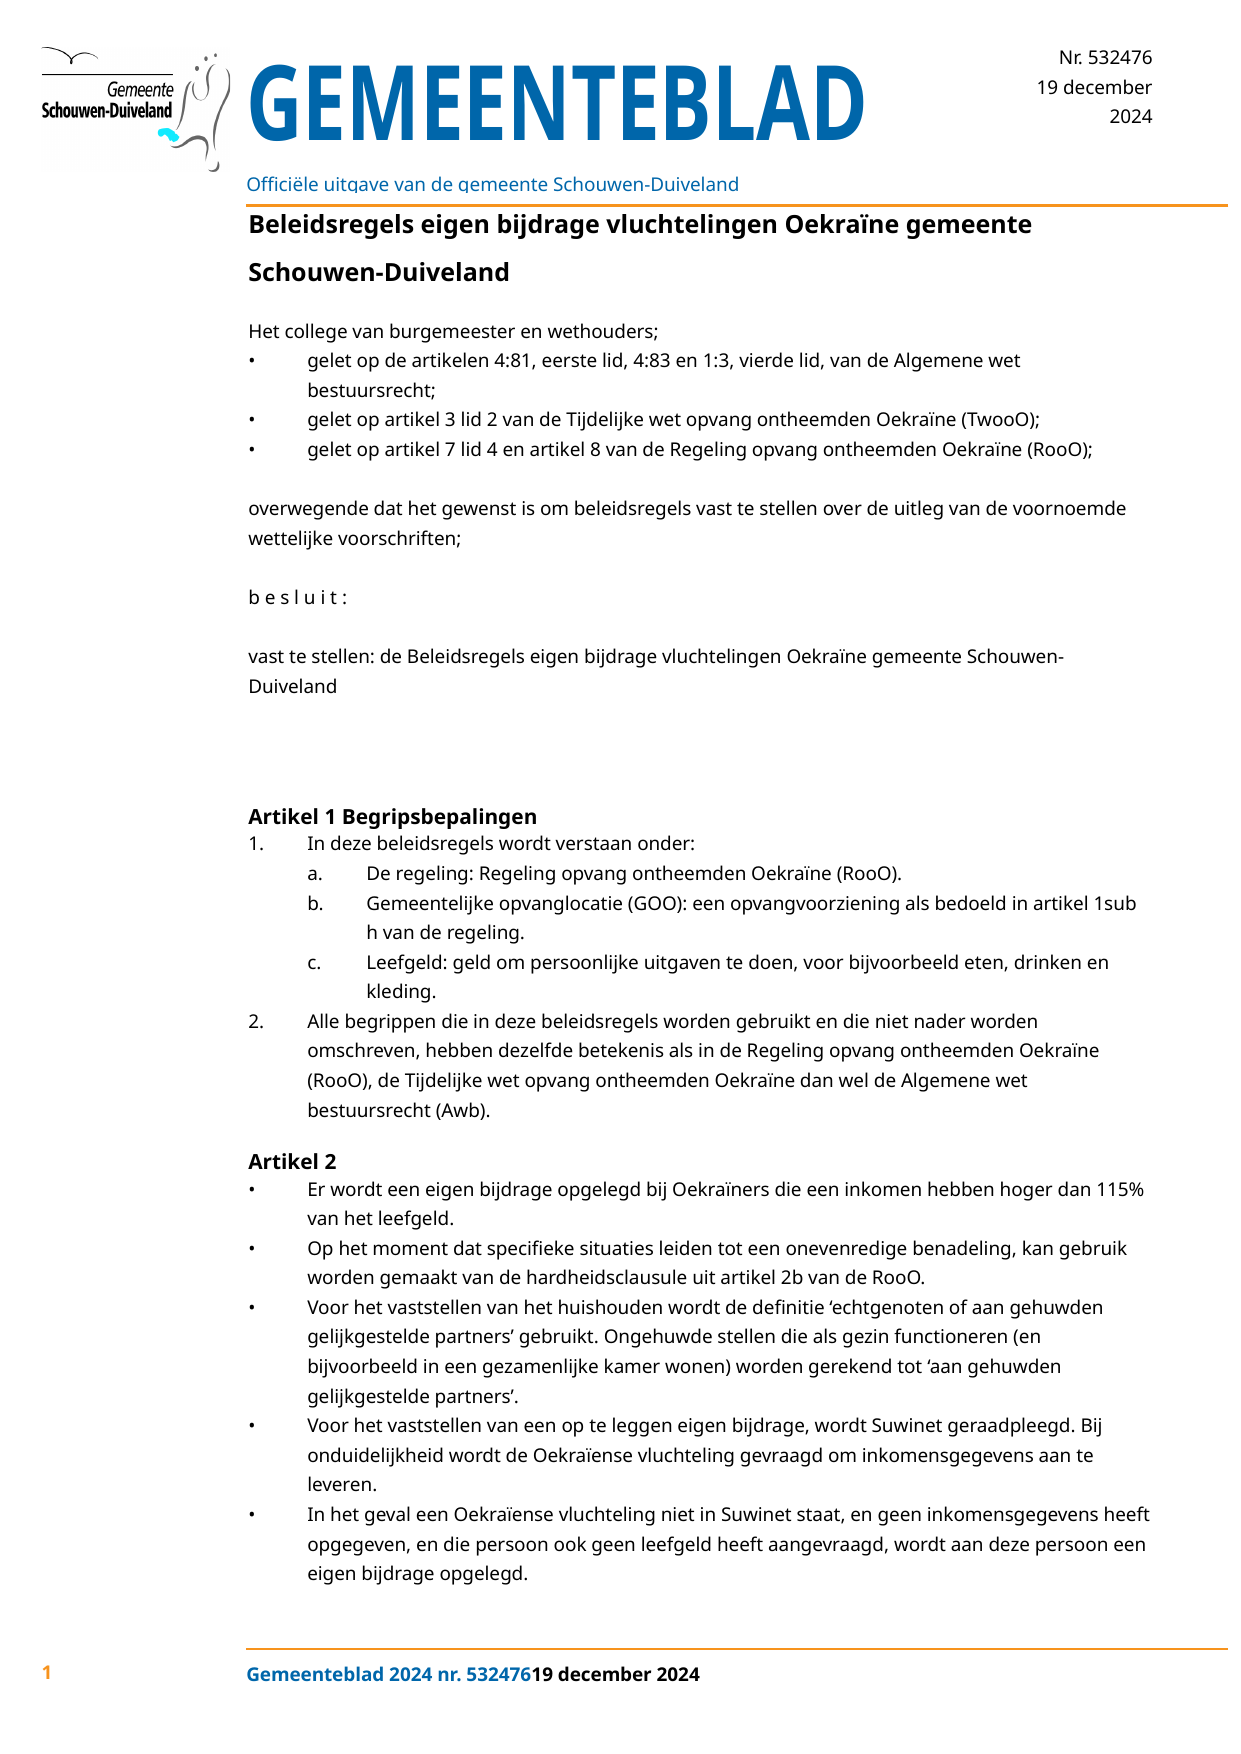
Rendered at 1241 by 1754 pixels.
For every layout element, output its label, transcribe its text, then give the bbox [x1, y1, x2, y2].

list Voor het vaststellen van het huishouden wordt de definitie ‘echtgenoten of aan gehuwden gelijkgestelde partners’ gebruikt. Ongehuwde stellen die als gezin functioneren (en bijvoorbeeld in een gezamenlijke kamer wonen) worden gerekend tot ‘aan gehuwden gelijkgestelde partners’. [248, 1294, 1152, 1408]
list gelet op artikel 3 lid 2 van de Tijdelijke wet opvang ontheemden Oekraïne (TwooO); [248, 407, 1152, 432]
text overwegende dat het gewenst is om beleidsregels vast te stellen over de uitleg van de voornoemde wettelijke voorschriften; [248, 495, 1152, 551]
list In het geval een Oekraïense vluchteling niet in Suwinet staat, en geen inkomensgegevens heeft opgegeven, en die persoon ook geen leefgeld heeft aangevraagd, wordt aan deze persoon een eigen bijdrage opgelegd. [248, 1501, 1152, 1586]
list Leefgeld: geld om persoonlijke uitgaven te doen, voor bijvoorbeeld eten, drinken en kleding. [307, 949, 1152, 1004]
text Artikel 2 [248, 1147, 1152, 1176]
list gelet op de artikelen 4:81, eerste lid, 4:83 en 1:3, vierde lid, van de Algemene wet bestuursrecht; [248, 347, 1152, 403]
text Beleidsregels eigen bijdrage vluchtelingen Oekraïne gemeente Schouwen-Duiveland [248, 207, 1152, 288]
text vast te stellen: de Beleidsregels eigen bijdrage vluchtelingen Oekraïne gemeente Schouwen-Duiveland [248, 643, 1152, 699]
picture [41, 47, 231, 172]
text b e s l u i t : [248, 584, 1152, 610]
list De regeling: Regeling opvang ontheemden Oekraïne (RooO). [307, 860, 1152, 886]
list Er wordt een eigen bijdrage opgelegd bij Oekraïners die een inkomen hebben hoger dan 115% van het leefgeld. [248, 1176, 1152, 1231]
list Alle begrippen die in deze beleidsregels worden gebruikt en die niet nader worden omschreven, hebben dezelfde betekenis als in de Regeling opvang ontheemden Oekraïne (RooO), de Tijdelijke wet opvang ontheemden Oekraïne dan wel de Algemene wet bestuursrecht (Awb). [248, 1008, 1152, 1123]
text Het college van burgemeester en wethouders; [248, 318, 1152, 344]
list Voor het vaststellen van een op te leggen eigen bijdrage, wordt Suwinet geraadpleegd. Bij onduidelijkheid wordt de Oekraïense vluchteling gevraagd om inkomensgegevens aan te leveren. [248, 1412, 1152, 1497]
text Artikel 1 Begripsbepalingen [248, 802, 1152, 831]
list Gemeentelijke opvanglocatie (GOO): een opvangvoorziening als bedoeld in artikel 1sub h van de regeling. [307, 890, 1152, 945]
list In deze beleidsregels wordt verstaan onder: [248, 831, 1152, 856]
list gelet op artikel 7 lid 4 en artikel 8 van de Regeling opvang ontheemden Oekraïne (RooO); [248, 436, 1152, 462]
list Op het moment dat specifieke situaties leiden tot een onevenredige benadeling, kan gebruik worden gemaakt van de hardheidsclausule uit artikel 2b van de RooO. [248, 1235, 1152, 1290]
